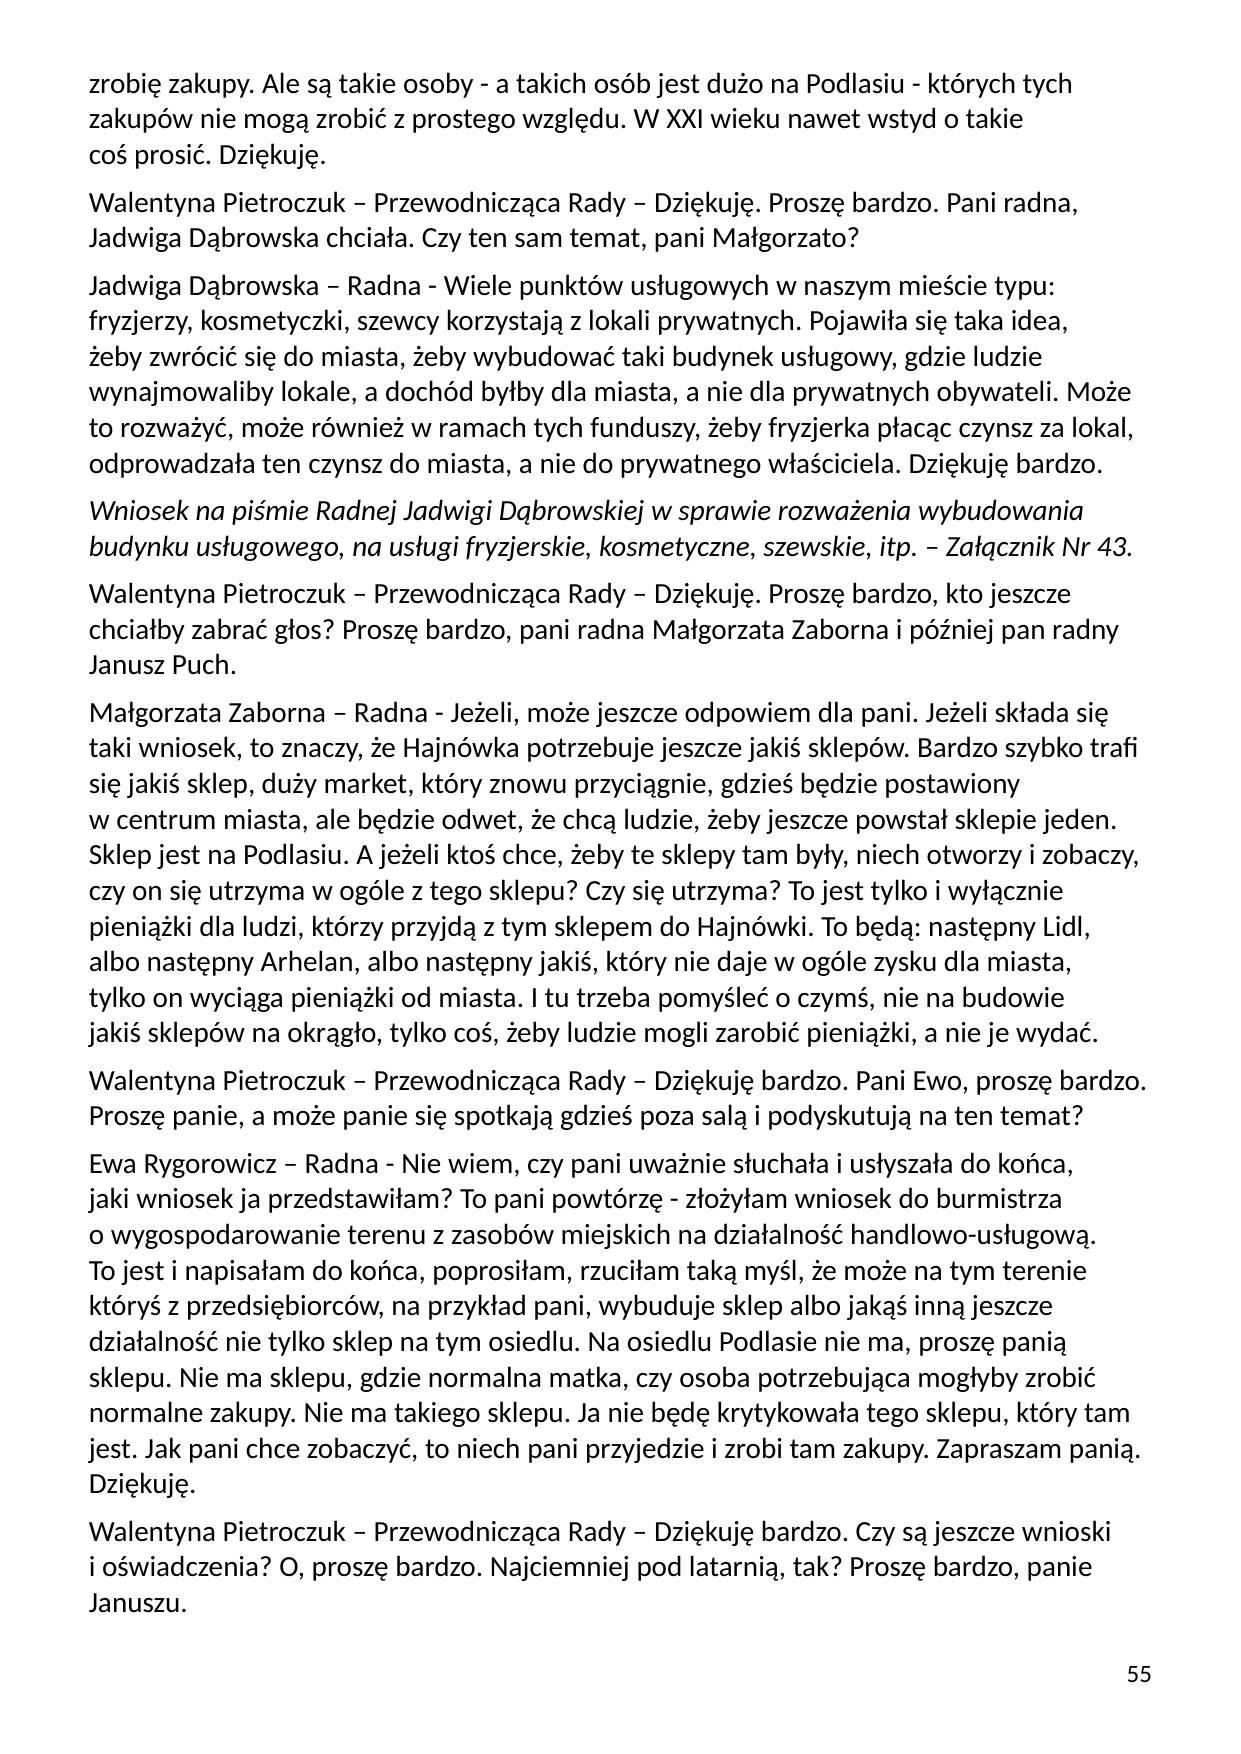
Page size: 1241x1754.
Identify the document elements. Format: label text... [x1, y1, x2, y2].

text zrobię zakupy. Ale są takie osoby - a takich osób jest dużo na Podlasiu - których tych zakupów nie mogą zrobić z prostego względu. W XXI wieku nawet wstyd o takie coś prosić. Dziękuję. [88, 65, 1152, 172]
text Wniosek na piśmie Radnej Jadwigi Dąbrowskiej w sprawie rozważenia wybudowania budynku usługowego, na usługi fryzjerskie, kosmetyczne, szewskie, itp. – Załącznik Nr 43. [88, 492, 1152, 563]
text Walentyna Pietroczuk – Przewodnicząca Rady – Dziękuję. Proszę bardzo. Pani radna, Jadwiga Dąbrowska chciała. Czy ten sam temat, pani Małgorzato? [88, 184, 1152, 255]
text Walentyna Pietroczuk – Przewodnicząca Rady – Dziękuję. Proszę bardzo, kto jeszcze chciałby zabrać głos? Proszę bardzo, pani radna Małgorzata Zaborna i później pan radny Janusz Puch. [88, 575, 1152, 682]
text Jadwiga Dąbrowska – Radna - Wiele punktów usługowych w naszym mieście typu: fryzjerzy, kosmetyczki, szewcy korzystają z lokali prywatnych. Pojawiła się taka idea, żeby zwrócić się do miasta, żeby wybudować taki budynek usługowy, gdzie ludzie wynajmowaliby lokale, a dochód byłby dla miasta, a nie dla prywatnych obywateli. Może to rozważyć, może również w ramach tych funduszy, żeby fryzjerka płacąc czynsz za lokal, odprowadzała ten czynsz do miasta, a nie do prywatnego właściciela. Dziękuję bardzo. [88, 267, 1152, 480]
text Małgorzata Zaborna – Radna - Jeżeli, może jeszcze odpowiem dla pani. Jeżeli składa się taki wniosek, to znaczy, że Hajnówka potrzebuje jeszcze jakiś sklepów. Bardzo szybko trafi się jakiś sklep, duży market, który znowu przyciągnie, gdzieś będzie postawiony w centrum miasta, ale będzie odwet, że chcą ludzie, żeby jeszcze powstał sklepie jeden. Sklep jest na Podlasiu. A jeżeli ktoś chce, żeby te sklepy tam były, niech otworzy i zobaczy, czy on się utrzyma w ogóle z tego sklepu? Czy się utrzyma? To jest tylko i wyłącznie pieniążki dla ludzi, którzy przyjdą z tym sklepem do Hajnówki. To będą: następny Lidl, albo następny Arhelan, albo następny jakiś, który nie daje w ogóle zysku dla miasta, tylko on wyciąga pieniążki od miasta. I tu trzeba pomyśleć o czymś, nie na budowie jakiś sklepów na okrągło, tylko coś, żeby ludzie mogli zarobić pieniążki, a nie je wydać. [88, 694, 1152, 1050]
text Ewa Rygorowicz – Radna - Nie wiem, czy pani uważnie słuchała i usłyszała do końca, jaki wniosek ja przedstawiłam? To pani powtórzę - złożyłam wniosek do burmistrza o wygospodarowanie terenu z zasobów miejskich na działalność handlowo-usługową. To jest i napisałam do końca, poprosiłam, rzuciłam taką myśl, że może na tym terenie któryś z przedsiębiorców, na przykład pani, wybuduje sklep albo jakąś inną jeszcze działalność nie tylko sklep na tym osiedlu. Na osiedlu Podlasie nie ma, proszę panią sklepu. Nie ma sklepu, gdzie normalna matka, czy osoba potrzebująca mogłyby zrobić normalne zakupy. Nie ma takiego sklepu. Ja nie będę krytykowała tego sklepu, który tam jest. Jak pani chce zobaczyć, to niech pani przyjedzie i zrobi tam zakupy. Zapraszam panią. Dziękuję. [88, 1145, 1152, 1501]
text Walentyna Pietroczuk – Przewodnicząca Rady – Dziękuję bardzo. Pani Ewo, proszę bardzo. Proszę panie, a może panie się spotkają gdzieś poza salą i podyskutują na ten temat? [88, 1062, 1152, 1133]
text Walentyna Pietroczuk – Przewodnicząca Rady – Dziękuję bardzo. Czy są jeszcze wnioski i oświadczenia? O, proszę bardzo. Najciemniej pod latarnią, tak? Proszę bardzo, panie Januszu. [88, 1513, 1152, 1620]
